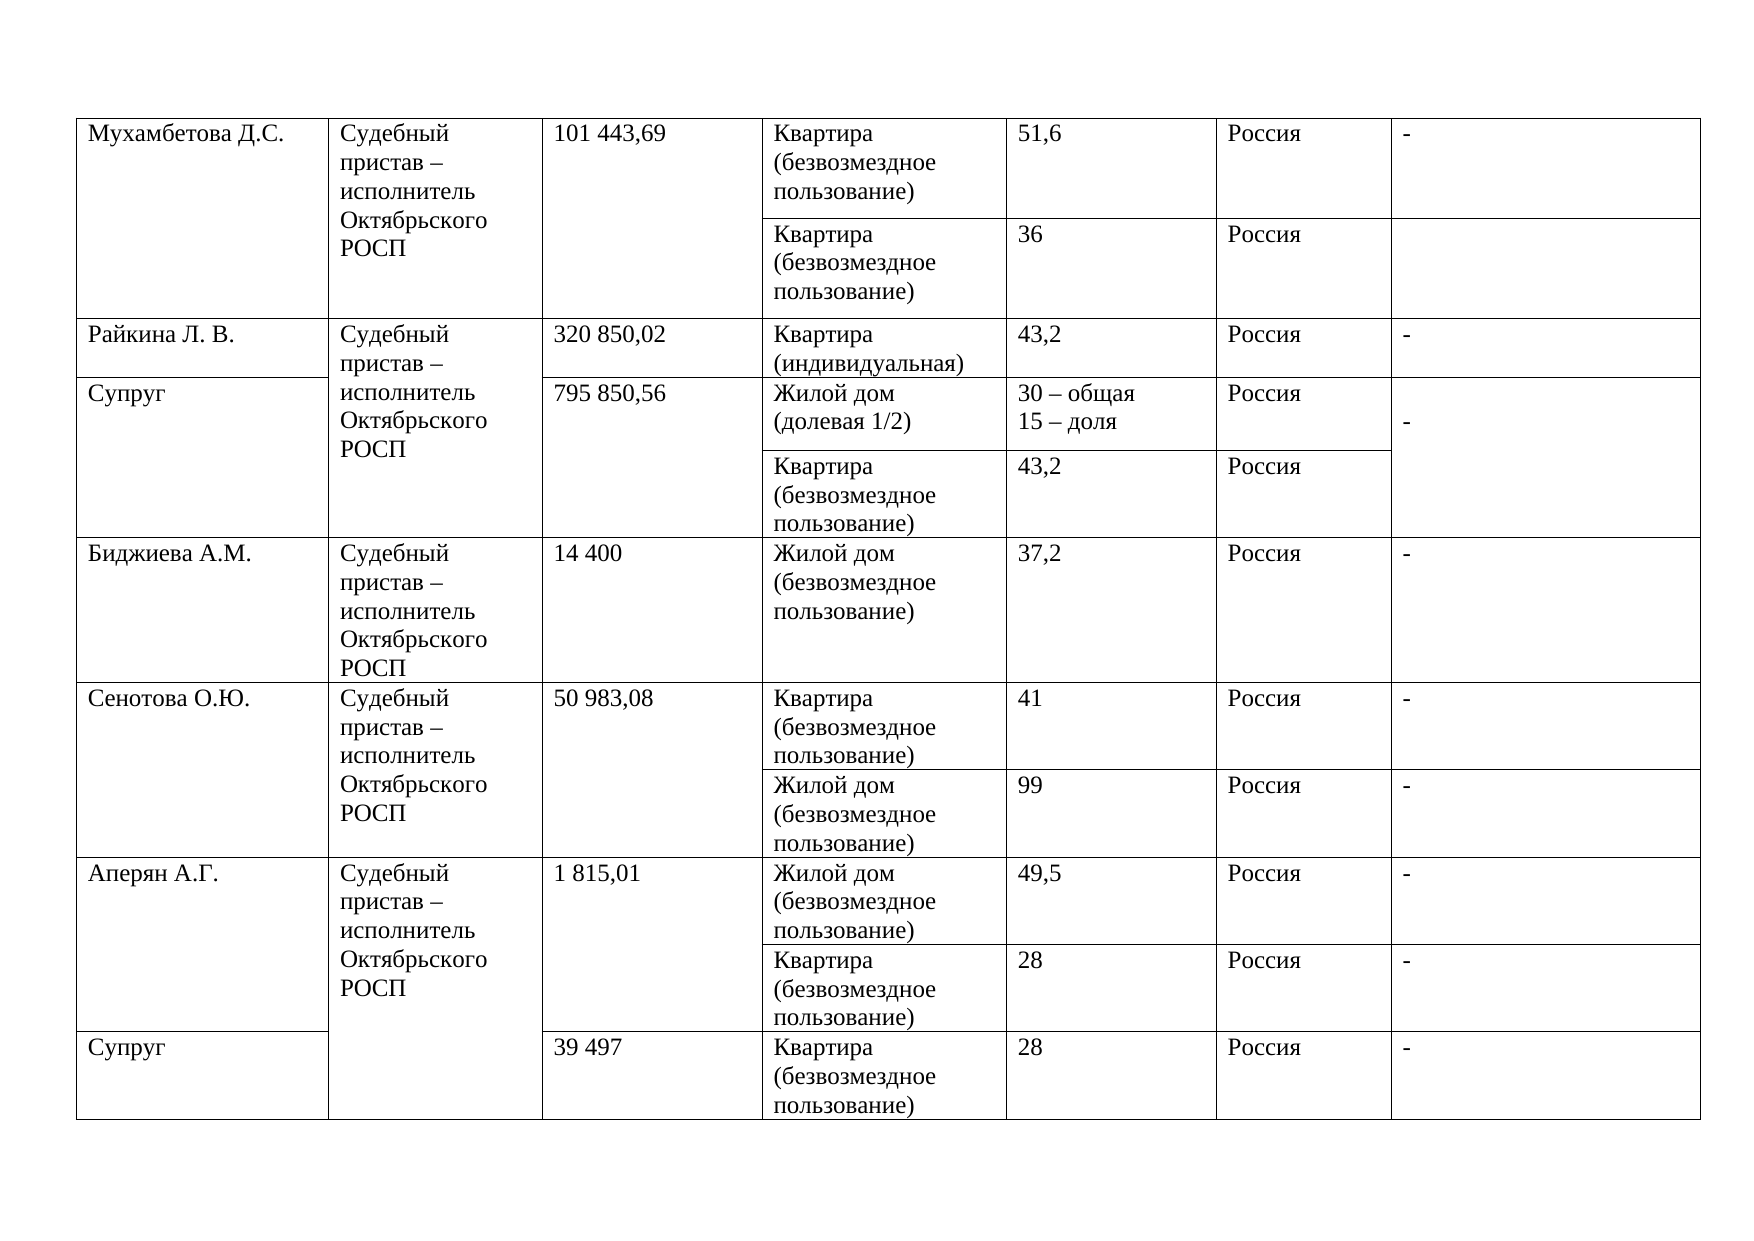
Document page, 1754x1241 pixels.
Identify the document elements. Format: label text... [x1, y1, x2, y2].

table_cell Россия [1217, 319, 1391, 377]
table_cell Россия [1217, 1032, 1391, 1118]
table_cell Россия [1217, 538, 1391, 682]
table_cell - [1392, 1032, 1700, 1118]
table_cell Аперян А.Г. [77, 858, 328, 1031]
table_cell 36 [1007, 219, 1216, 318]
table_cell - [1392, 378, 1700, 537]
table_cell Россия [1217, 451, 1391, 537]
table_cell Квартира (безвозмездное пользование) [763, 683, 1006, 769]
table_cell Судебный пристав – исполнитель Октябрьского РОСП [329, 119, 542, 318]
table_cell - [1392, 683, 1700, 769]
table_cell Россия [1217, 683, 1391, 769]
table_cell Супруг [77, 378, 328, 537]
table_cell 43,2 [1007, 451, 1216, 537]
table_cell Судебный пристав – исполнитель Октябрьского РОСП [329, 683, 542, 857]
table_cell Судебный пристав – исполнитель Октябрьского РОСП [329, 858, 542, 1118]
table_cell Россия [1217, 119, 1391, 218]
table_cell Квартира (безвозмездное пользование) [763, 219, 1006, 318]
table_cell 795 850,56 [543, 378, 762, 537]
table_cell 28 [1007, 945, 1216, 1031]
table_cell Мухамбетова Д.С. [77, 119, 328, 318]
table_cell 37,2 [1007, 538, 1216, 682]
table_cell Россия [1217, 770, 1391, 857]
table_cell 41 [1007, 683, 1216, 769]
table_cell Судебный пристав – исполнитель Октябрьского РОСП [329, 319, 542, 537]
table_cell Сенотова О.Ю. [77, 683, 328, 857]
table_cell 43,2 [1007, 319, 1216, 377]
table_cell Квартира (индивидуальная) [763, 319, 1006, 377]
table_cell Жилой дом (долевая 1/2) [763, 378, 1006, 450]
table_cell Россия [1217, 945, 1391, 1031]
table_cell Квартира (безвозмездное пользование) [763, 945, 1006, 1031]
table_cell [1392, 219, 1700, 318]
table_cell Россия [1217, 378, 1391, 450]
table_cell Райкина Л. В. [77, 319, 328, 377]
table_cell 99 [1007, 770, 1216, 857]
table_cell 14 400 [543, 538, 762, 682]
table_cell - [1392, 319, 1700, 377]
table_cell Квартира (безвозмездное пользование) [763, 451, 1006, 537]
table_cell 1 815,01 [543, 858, 762, 1031]
table_cell Супруг [77, 1032, 328, 1118]
table_cell Биджиева А.М. [77, 538, 328, 682]
table_cell 101 443,69 [543, 119, 762, 318]
table_cell - [1392, 945, 1700, 1031]
table_cell Жилой дом (безвозмездное пользование) [763, 858, 1006, 944]
table_cell Россия [1217, 219, 1391, 318]
table_cell Квартира (безвозмездное пользование) [763, 1032, 1006, 1118]
table_cell 51,6 [1007, 119, 1216, 218]
table_cell 50 983,08 [543, 683, 762, 857]
table_cell - [1392, 770, 1700, 857]
table_cell 28 [1007, 1032, 1216, 1118]
table_cell 30 – общая 15 – доля [1007, 378, 1216, 450]
table_cell 320 850,02 [543, 319, 762, 377]
table_cell 49,5 [1007, 858, 1216, 944]
table_cell - [1392, 858, 1700, 944]
table_cell Жилой дом (безвозмездное пользование) [763, 538, 1006, 682]
table_cell Судебный пристав – исполнитель Октябрьского РОСП [329, 538, 542, 682]
table_cell Россия [1217, 858, 1391, 944]
table_cell - [1392, 119, 1700, 218]
table_cell 39 497 [543, 1032, 762, 1118]
table_cell Квартира (безвозмездное пользование) [763, 119, 1006, 218]
table_cell - [1392, 538, 1700, 682]
table_cell Жилой дом (безвозмездное пользование) [763, 770, 1006, 857]
